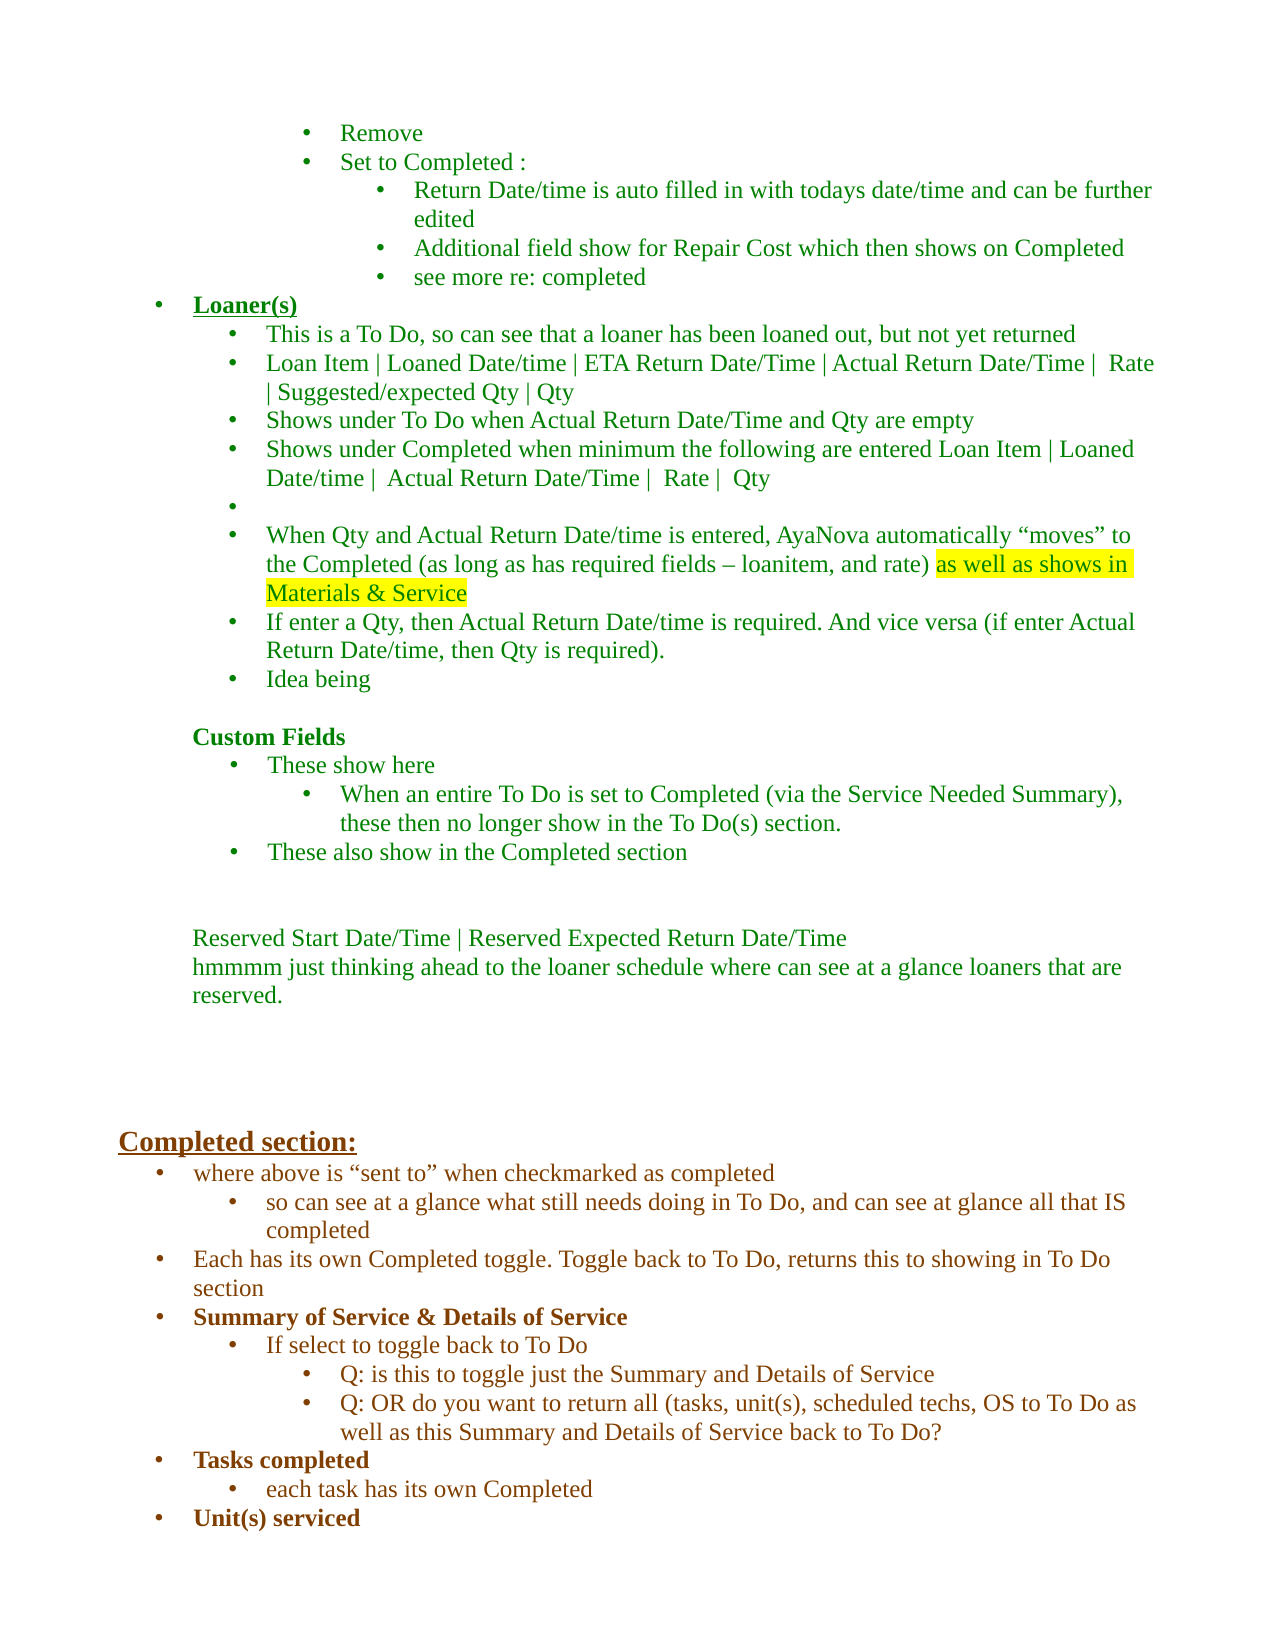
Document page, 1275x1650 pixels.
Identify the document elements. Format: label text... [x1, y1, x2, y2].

list each task has its own Completed [228, 1474, 1157, 1503]
list Q: is this to toggle just the Summary and Details of Service [302, 1359, 1157, 1388]
text Custom Fields [192, 722, 1157, 751]
list Return Date/time is auto filled in with todays date/time and can be further edited [376, 176, 1157, 233]
text Reserved Start Date/Time | Reserved Expected Return Date/Time [192, 923, 1157, 952]
text Completed section: [118, 1124, 1157, 1158]
list Idea being [228, 664, 1157, 693]
list This is a To Do, so can see that a loaner has been loaned out, but not yet returned [228, 319, 1157, 348]
list so can see at a glance what still needs doing in To Do, and can see at glance all that IS completed [228, 1187, 1157, 1244]
list When an entire To Do is set to Completed (via the Service Needed Summary), these then no longer show in the To Do(s) section. [302, 779, 1157, 837]
list where above is “sent to” when checkmarked as completed [156, 1158, 1157, 1187]
list Unit(s) serviced [154, 1503, 1157, 1532]
list Remove [302, 118, 1157, 147]
list If select to toggle back to To Do [228, 1330, 1157, 1359]
list Shows under Completed when minimum the following are entered Loan Item | Loaned Date/time | Actual Return Date/Time | Rate | Qty [228, 434, 1157, 492]
list Additional field show for Repair Cost which then shows on Completed [376, 233, 1157, 262]
list Each has its own Completed toggle. Toggle back to To Do, returns this to showing in To Do section [156, 1244, 1157, 1302]
list Set to Completed : [302, 147, 1157, 176]
list Shows under To Do when Actual Return Date/Time and Qty are empty [228, 406, 1157, 434]
list Loan Item | Loaned Date/time | ETA Return Date/Time | Actual Return Date/Time | Rate | Suggested/expected Qty | Qty [228, 348, 1157, 406]
list Loaner(s) [154, 291, 1157, 319]
list If enter a Qty, then Actual Return Date/time is required. And vice versa (if enter Actual Return Date/time, then Qty is required). [228, 607, 1157, 664]
list Tasks completed [154, 1445, 1157, 1474]
list Q: OR do you want to return all (tasks, unit(s), scheduled techs, OS to To Do as well as this Summary and Details of Service back to To Do? [302, 1388, 1157, 1445]
list Summary of Service & Details of Service [156, 1302, 1157, 1330]
list When Qty and Actual Return Date/time is entered, AyaNova automatically “moves” to the Completed (as long as has required fields – loanitem, and rate) as well as shows in Materials & Service [228, 521, 1157, 607]
list see more re: completed [376, 262, 1157, 291]
list These also show in the Completed section [229, 837, 1157, 866]
list These show here [229, 751, 1157, 779]
text hmmmm just thinking ahead to the loaner schedule where can see at a glance loaners that are reserved. [192, 952, 1157, 1009]
